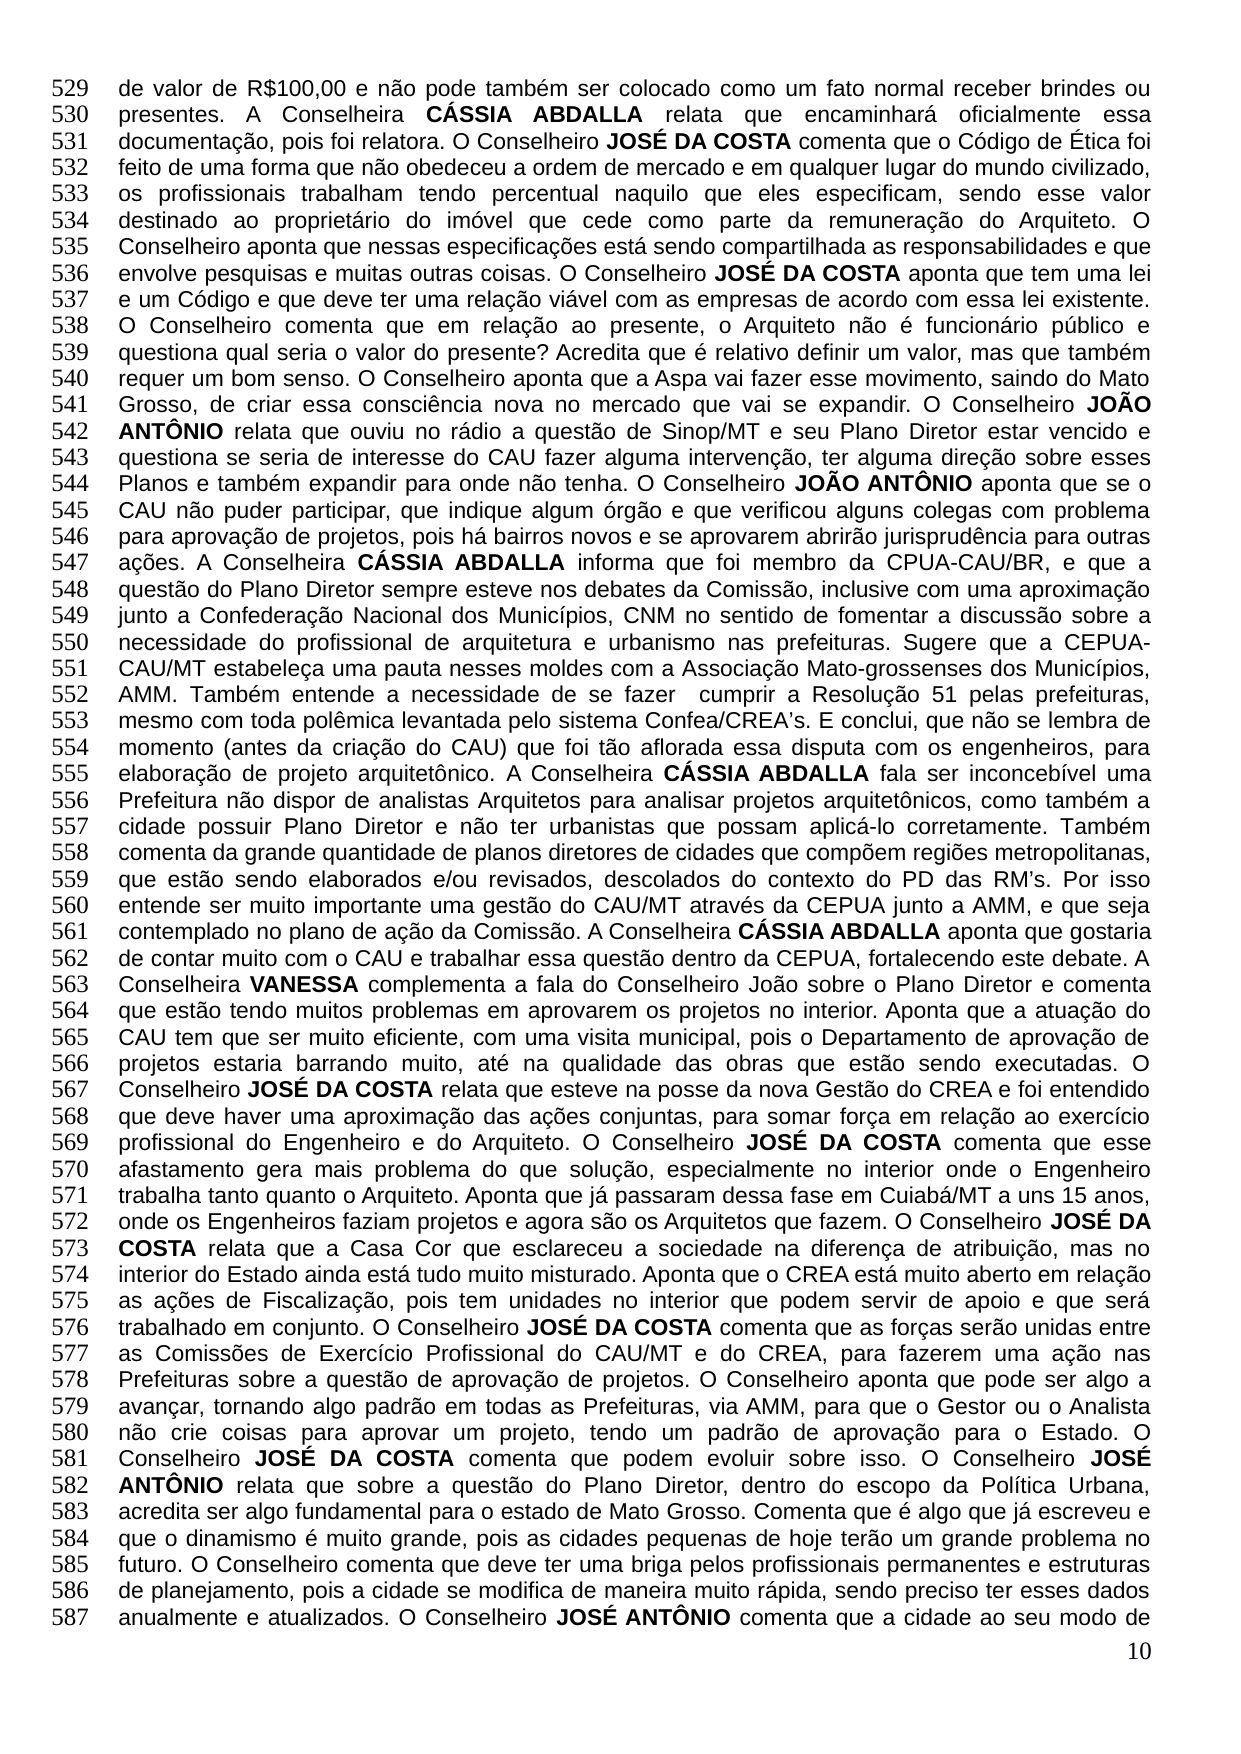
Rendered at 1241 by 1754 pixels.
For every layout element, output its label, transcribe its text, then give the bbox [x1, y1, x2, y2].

text de valor de R$100,00 e não pode também ser colocado como um fato normal receber brindes ou presentes. A Conselheira CÁSSIA ABDALLA relata que encaminhará oficialmente essa documentação, pois foi relatora. O Conselheiro JOSÉ DA COSTA comenta que o Código de Ética foi feito de uma forma que não obedeceu a ordem de mercado e em qualquer lugar do mundo civilizado, os profissionais trabalham tendo percentual naquilo que eles especificam, sendo esse valor destinado ao proprietário do imóvel que cede como parte da remuneração do Arquiteto. O Conselheiro aponta que nessas especificações está sendo compartilhada as responsabilidades e que envolve pesquisas e muitas outras coisas. O Conselheiro JOSÉ DA COSTA aponta que tem uma lei e um Código e que deve ter uma relação viável com as empresas de acordo com essa lei existente. O Conselheiro comenta que em relação ao presente, o Arquiteto não é funcionário público e questiona qual seria o valor do presente? Acredita que é relativo definir um valor, mas que também requer um bom senso. O Conselheiro aponta que a Aspa vai fazer esse movimento, saindo do Mato Grosso, de criar essa consciência nova no mercado que vai se expandir. O Conselheiro JOÃO ANTÔNIO relata que ouviu no rádio a questão de Sinop/MT e seu Plano Diretor estar vencido e questiona se seria de interesse do CAU fazer alguma intervenção, ter alguma direção sobre esses Planos e também expandir para onde não tenha. O Conselheiro JOÃO ANTÔNIO aponta que se o CAU não puder participar, que indique algum órgão e que verificou alguns colegas com problema para aprovação de projetos, pois há bairros novos e se aprovarem abrirão jurisprudência para outras ações. A Conselheira CÁSSIA ABDALLA informa que foi membro da CPUA-CAU/BR, e que a questão do Plano Diretor sempre esteve nos debates da Comissão, inclusive com uma aproximação junto a Confederação Nacional dos Municípios, CNM no sentido de fomentar a discussão sobre a necessidade do profissional de arquitetura e urbanismo nas prefeituras. Sugere que a CEPUA-CAU/MT estabeleça uma pauta nesses moldes com a Associação Mato-grossenses dos Municípios, AMM. Também entende a necessidade de se fazer cumprir a Resolução 51 pelas prefeituras, mesmo com toda polêmica levantada pelo sistema Confea/CREA’s. E conclui, que não se lembra de momento (antes da criação do CAU) que foi tão aflorada essa disputa com os engenheiros, para elaboração de projeto arquitetônico. A Conselheira CÁSSIA ABDALLA fala ser inconcebível uma Prefeitura não dispor de analistas Arquitetos para analisar projetos arquitetônicos, como também a cidade possuir Plano Diretor e não ter urbanistas que possam aplicá-lo corretamente. Também comenta da grande quantidade de planos diretores de cidades que compõem regiões metropolitanas, que estão sendo elaborados e/ou revisados, descolados do contexto do PD das RM’s. Por isso entende ser muito importante uma gestão do CAU/MT através da CEPUA junto a AMM, e que seja contemplado no plano de ação da Comissão. A Conselheira CÁSSIA ABDALLA aponta que gostaria de contar muito com o CAU e trabalhar essa questão dentro da CEPUA, fortalecendo este debate. A Conselheira VANESSA complementa a fala do Conselheiro João sobre o Plano Diretor e comenta que estão tendo muitos problemas em aprovarem os projetos no interior. Aponta que a atuação do CAU tem que ser muito eficiente, com uma visita municipal, pois o Departamento de aprovação de projetos estaria barrando muito, até na qualidade das obras que estão sendo executadas. O Conselheiro JOSÉ DA COSTA relata que esteve na posse da nova Gestão do CREA e foi entendido que deve haver uma aproximação das ações conjuntas, para somar força em relação ao exercício profissional do Engenheiro e do Arquiteto. O Conselheiro JOSÉ DA COSTA comenta que esse afastamento gera mais problema do que solução, especialmente no interior onde o Engenheiro trabalha tanto quanto o Arquiteto. Aponta que já passaram dessa fase em Cuiabá/MT a uns 15 anos, onde os Engenheiros faziam projetos e agora são os Arquitetos que fazem. O Conselheiro JOSÉ DA COSTA relata que a Casa Cor que esclareceu a sociedade na diferença de atribuição, mas no interior do Estado ainda está tudo muito misturado. Aponta que o CREA está muito aberto em relação as ações de Fiscalização, pois tem unidades no interior que podem servir de apoio e que será trabalhado em conjunto. O Conselheiro JOSÉ DA COSTA comenta que as forças serão unidas entre as Comissões de Exercício Profissional do CAU/MT e do CREA, para fazerem uma ação nas Prefeituras sobre a questão de aprovação de projetos. O Conselheiro aponta que pode ser algo a avançar, tornando algo padrão em todas as Prefeituras, via AMM, para que o Gestor ou o Analista não crie coisas para aprovar um projeto, tendo um padrão de aprovação para o Estado. O Conselheiro JOSÉ DA COSTA comenta que podem evoluir sobre isso. O Conselheiro JOSÉ ANTÔNIO relata que sobre a questão do Plano Diretor, dentro do escopo da Política Urbana, acredita ser algo fundamental para o estado de Mato Grosso. Comenta que é algo que já escreveu e que o dinamismo é muito grande, pois as cidades pequenas de hoje terão um grande problema no futuro. O Conselheiro comenta que deve ter uma briga pelos profissionais permanentes e estruturas de planejamento, pois a cidade se modifica de maneira muito rápida, sendo preciso ter esses dados anualmente e atualizados. O Conselheiro JOSÉ ANTÔNIO comenta que a cidade ao seu modo de [118, 75, 1152, 1630]
